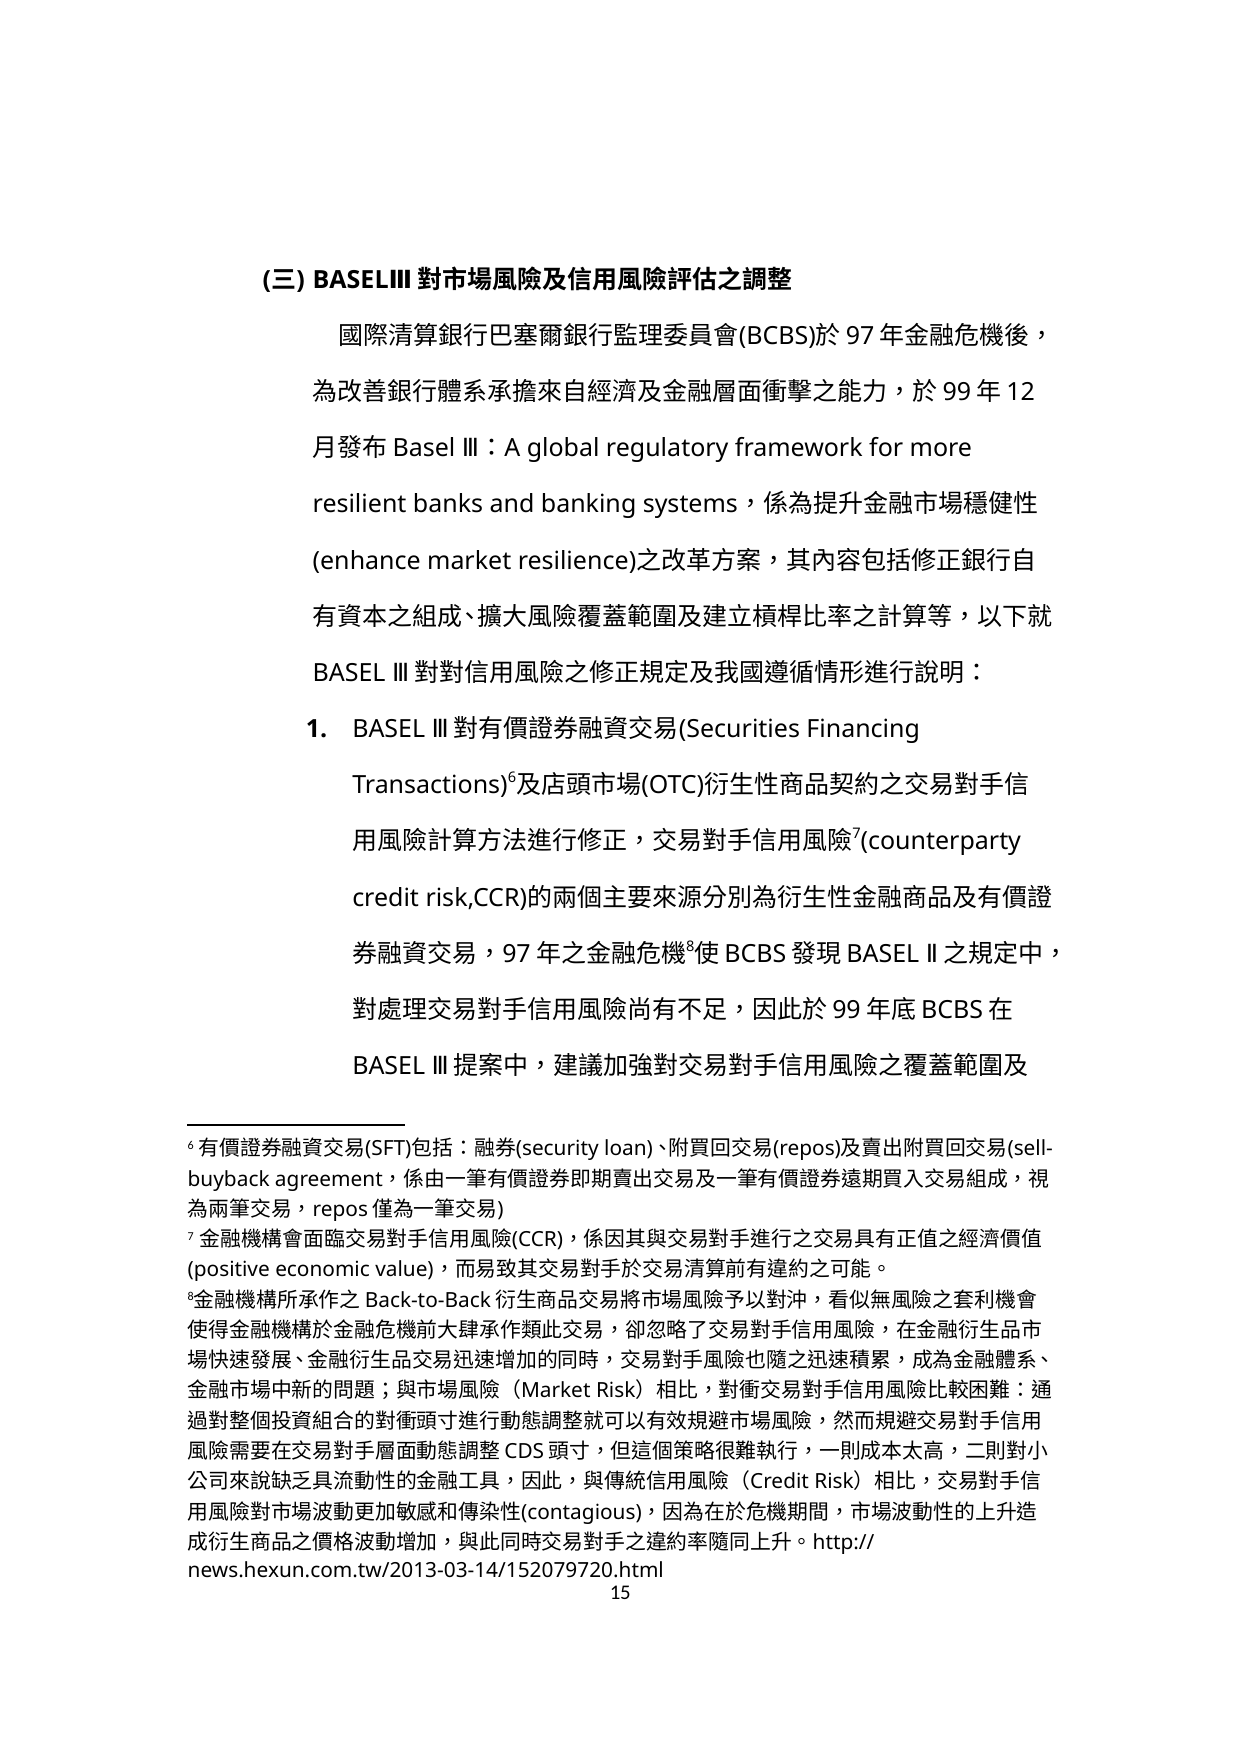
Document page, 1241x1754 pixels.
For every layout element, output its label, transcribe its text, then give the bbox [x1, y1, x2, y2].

list 金融機構所承作之Back-to-Back衍生商品交易將市場風險予以對沖，看似無風險之套利機會使得金融機構於金融危機前大肆承作類此交易，卻忽略了交易對手信用風險，在金融衍生品市場快速發展、金融衍生品交易迅速增加的同時，交易對手風險也隨之迅速積累，成為金融體系、金融市場中新的問題；與市場風險（Market Risk）相比，對衝交易對手信用風險比較困難：通過對整個投資組合的對衝頭寸進行動態調整就可以有效規避市場風險，然而規避交易對手信用風險需要在交易對手層面動態調整CDS頭寸，但這個策略很難執行，一則成本太高，二則對小公司來說缺乏具流動性的金融工具，因此，與傳統信用風險（Credit Risk）相比，交易對手信用風險對市場波動更加敏感和傳染性(contagious)，因為在於危機期間，市場波動性的上升造成衍生商品之價格波動增加，與此同時交易對手之違約率隨同上升。http://news.hexun.com.tw/2013-03-14/152079720.html [187, 1283, 1053, 1584]
list 有價證券融資交易(SFT)包括：融券(security loan)、附買回交易(repos)及賣出附買回交易(sell-buyback agreement，係由一筆有價證券即期賣出交易及一筆有價證券遠期買入交易組成，視為兩筆交易，repos僅為一筆交易) [187, 1131, 1053, 1222]
list BASEL Ⅲ對有價證券融資交易(Securities Financing Transactions)及店頭市場(OTC)衍生性商品契約之交易對手信用風險計算方法進行修正，交易對手信用風險(counterparty credit risk,CCR)的兩個主要來源分別為衍生性金融商品及有價證券融資交易，97年之金融危機使BCBS發現BASEL Ⅱ之規定中，對處理交易對手信用風險尚有不足，因此於99年底BCBS在BASEL Ⅲ提案中，建議加強對交易對手信用風險之覆蓋範圍及強化對交易對手信用風險計算模型之監理標準。該委員會建議如下： [306, 708, 1053, 1083]
list 金融機構會面臨交易對手信用風險(CCR)，係因其與交易對手進行之交易具有正值之經濟價值(positive economic value)，而易致其交易對手於交易清算前有違約之可能。 [187, 1222, 1053, 1283]
list BASELⅢ對市場風險及信用風險評估之調整 [262, 259, 1053, 296]
text 國際清算銀行巴塞爾銀行監理委員會(BCBS)於97年金融危機後，為改善銀行體系承擔來自經濟及金融層面衝擊之能力，於99年12月發布Basel Ⅲ：A global regulatory framework for more resilient banks and banking systems，係為提升金融市場穩健性(enhance market resilience)之改革方案，其內容包括修正銀行自有資本之組成、擴大風險覆蓋範圍及建立槓桿比率之計算等，以下就BASEL Ⅲ對對信用風險之修正規定及我國遵循情形進行說明： [312, 314, 1053, 689]
